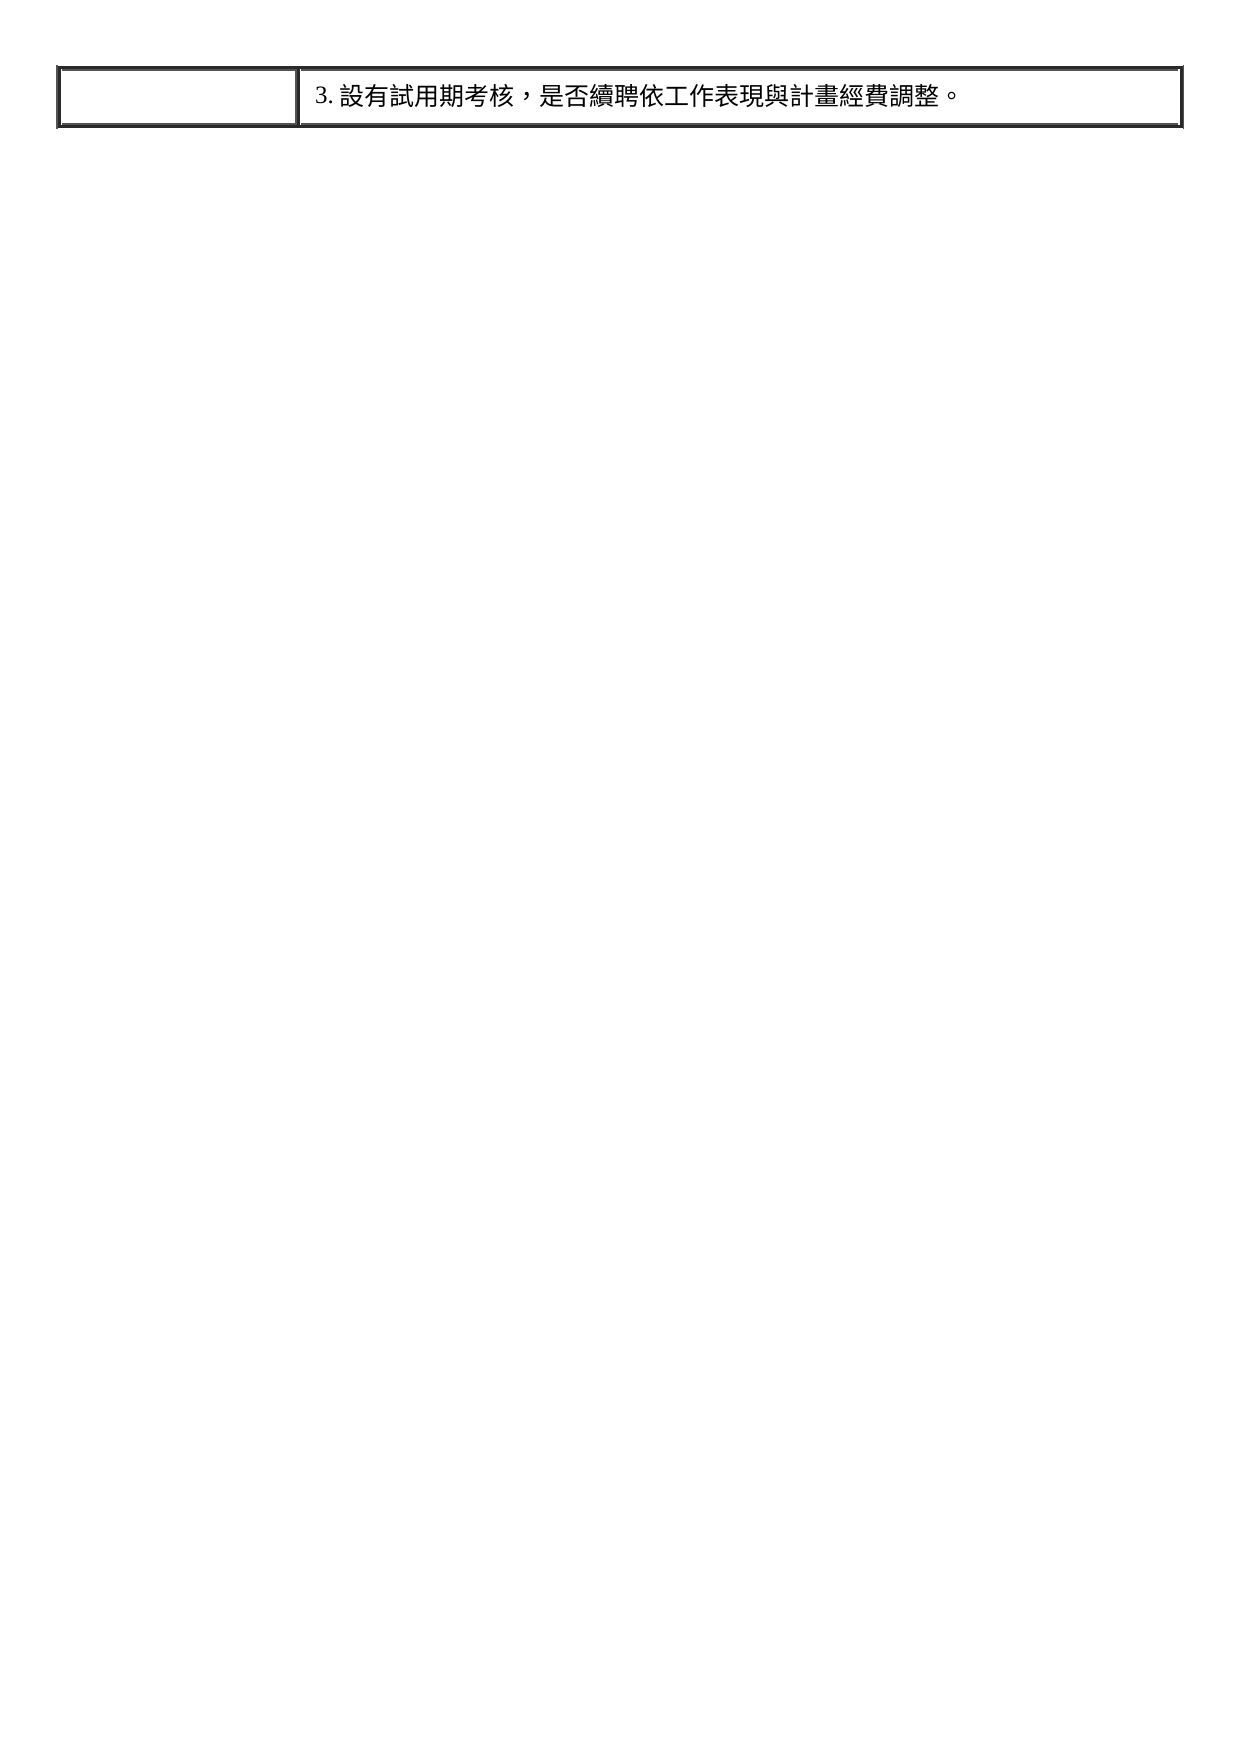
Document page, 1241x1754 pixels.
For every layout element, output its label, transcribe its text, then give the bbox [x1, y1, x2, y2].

table_cell 請將上述文件及相關資料以電子郵件寄送至本單位聯絡人。 本單位將依據所提供資料進行初步審核，若符合應聘資格，將以電子郵件通知面試事宜。 設有試用期考核，是否續聘依工作表現與計畫經費調整。 [301, 71, 1178, 123]
table_cell [62, 71, 295, 123]
